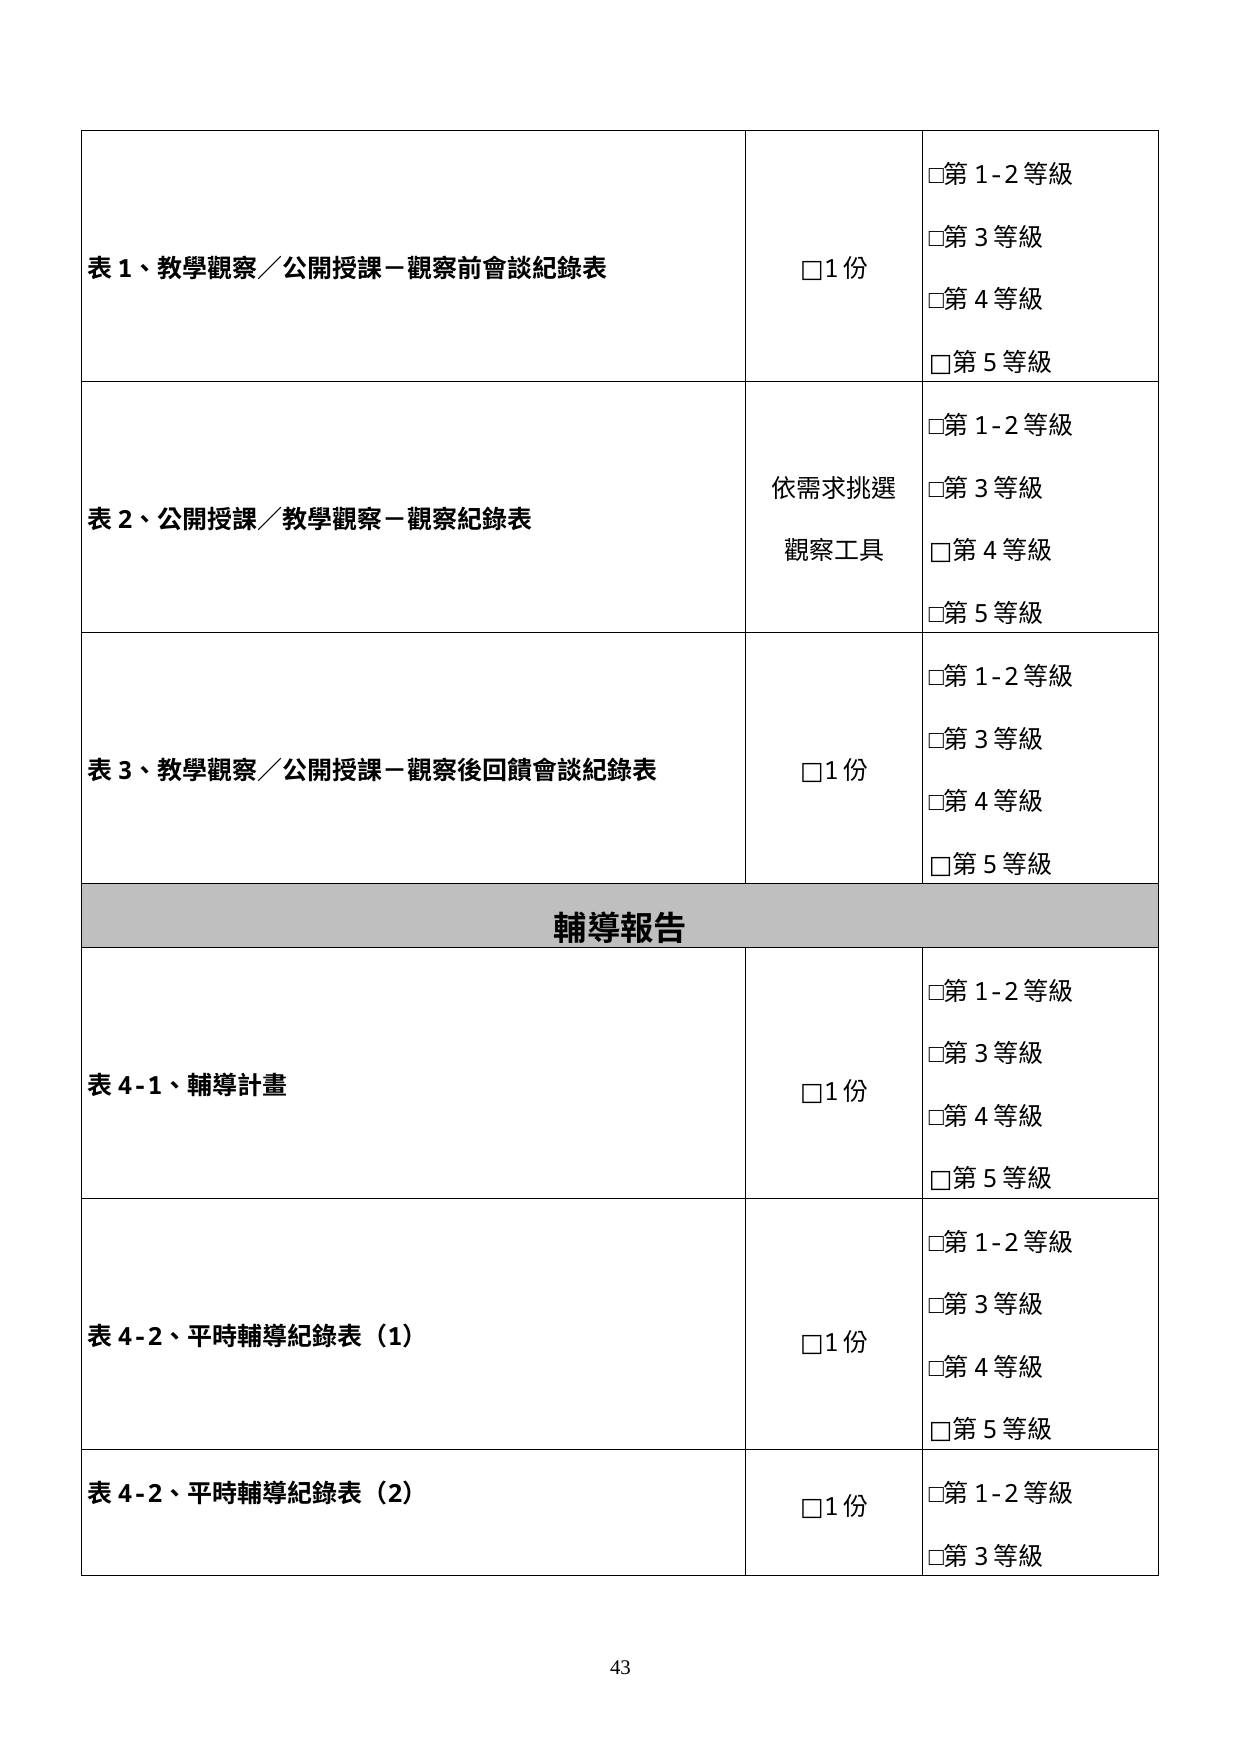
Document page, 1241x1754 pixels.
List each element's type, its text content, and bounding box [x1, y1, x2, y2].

table_cell □1份 [746, 1450, 922, 1575]
table_cell 表2、公開授課∕教學觀察－觀察紀錄表 [82, 382, 745, 632]
table_cell 依需求挑選 觀察工具 [746, 382, 922, 632]
table_cell □第1-2等級 □第3等級 □第4等級 □第5等級 [923, 131, 1158, 381]
table_cell 表4-2、平時輔導紀錄表（1） [82, 1199, 745, 1449]
table_cell □第1-2等級 □第3等級 [923, 1450, 1158, 1575]
table_cell 表4-1、輔導計畫 [82, 948, 745, 1198]
table_cell 表4-2、平時輔導紀錄表（2） [82, 1450, 745, 1575]
table_cell □第1-2等級 □第3等級 □第4等級 □第5等級 [923, 633, 1158, 883]
table_cell □1份 [746, 131, 922, 381]
table_cell □第1-2等級 □第3等級 □第4等級 □第5等級 [923, 948, 1158, 1198]
table_cell □1份 [746, 633, 922, 883]
table_cell 輔導報告 [82, 884, 1158, 947]
table_cell 表3、教學觀察∕公開授課－觀察後回饋會談紀錄表 [82, 633, 745, 883]
table_cell □1份 [746, 1199, 922, 1449]
table_cell □第1-2等級 □第3等級 □第4等級 □第5等級 [923, 1199, 1158, 1449]
table_cell □第1-2等級 □第3等級 □第4等級 □第5等級 [923, 382, 1158, 632]
table_cell □1份 [746, 948, 922, 1198]
table_cell 表1、教學觀察∕公開授課－觀察前會談紀錄表 [82, 131, 745, 381]
